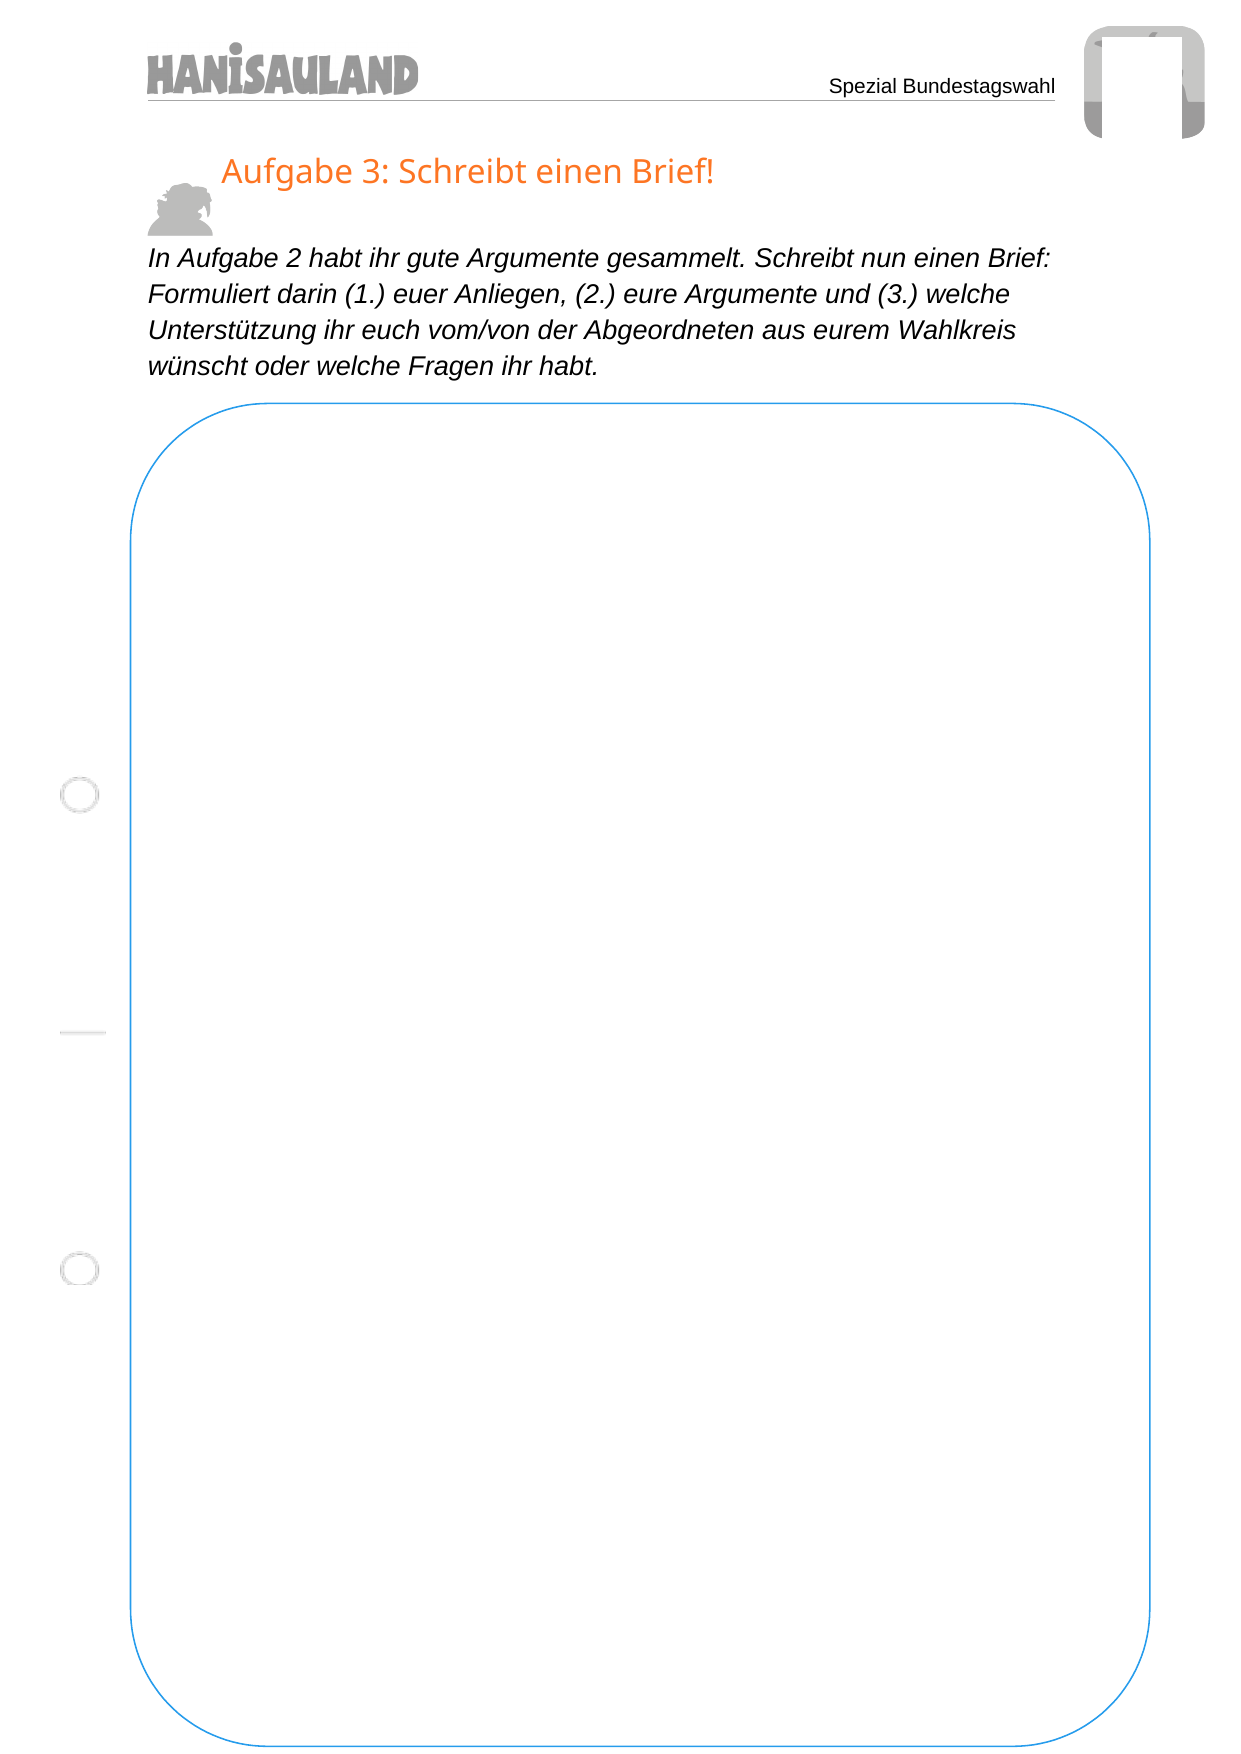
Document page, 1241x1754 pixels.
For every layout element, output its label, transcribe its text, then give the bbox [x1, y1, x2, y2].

text Aufgabe 3: Schreibt einen Brief! [148, 148, 1093, 235]
text In Aufgabe 2 habt ihr gute Argumente gesammelt. Schreibt nun einen Brief: Formuliert darin (1.) euer Anliegen, (2.) eure Argumente und (3.) welche Unterstützung ihr euch vom/von der Abgeordneten aus eurem Wahlkreis wünscht oder welche Fragen ihr habt. [148, 242, 1093, 381]
